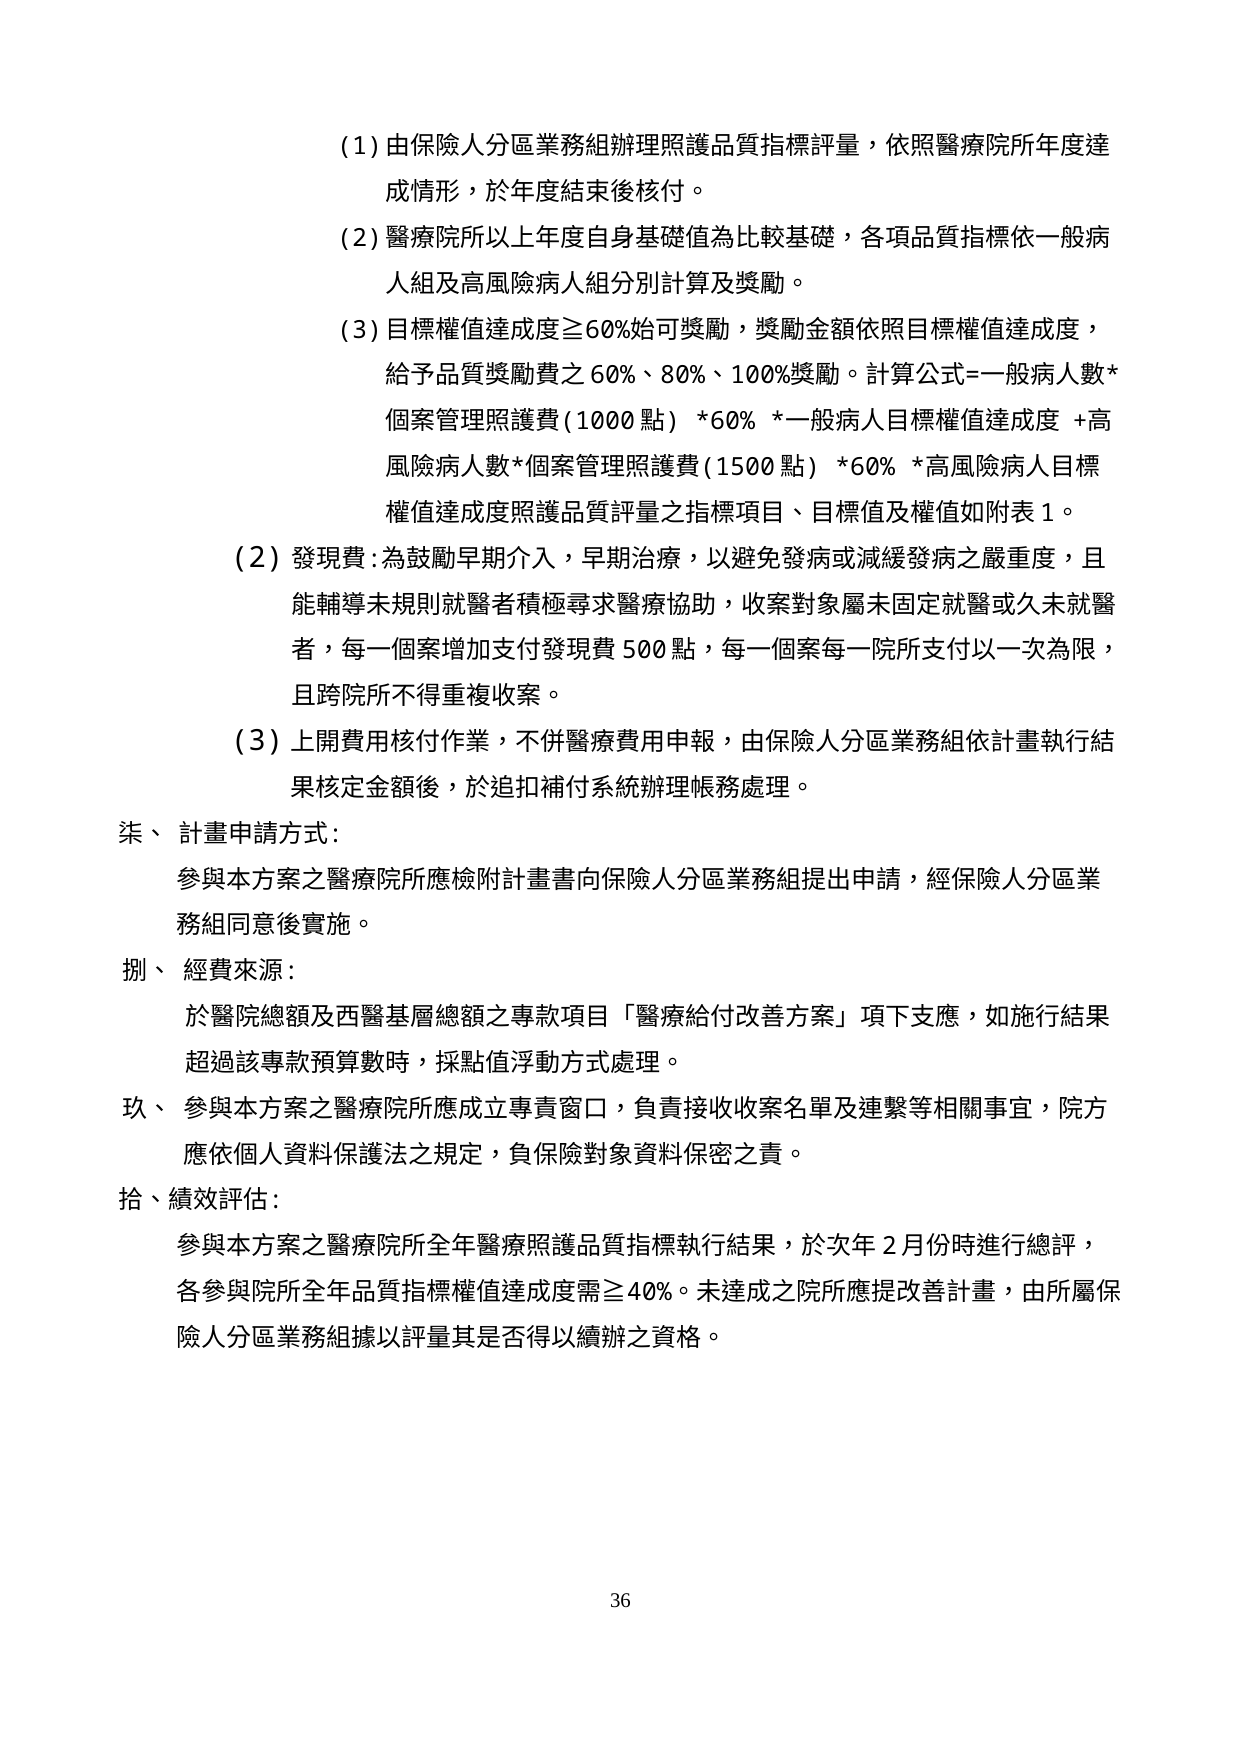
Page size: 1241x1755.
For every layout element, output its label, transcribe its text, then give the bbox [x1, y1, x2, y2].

list 經費來源: [122, 943, 1122, 989]
list 發現費:為鼓勵早期介入，早期治療，以避免發病或減緩發病之嚴重度，且能輔導未規則就醫者積極尋求醫療協助，收案對象屬未固定就醫或久未就醫者，每一個案增加支付發現費500點，每一個案每一院所支付以一次為限，且跨院所不得重複收案。 [231, 531, 1122, 714]
list 醫療院所以上年度自身基礎值為比較基礎，各項品質指標依一般病人組及高風險病人組分別計算及獎勵。 [337, 210, 1122, 301]
text 於醫院總額及西醫基層總額之專款項目「醫療給付改善方案」項下支應，如施行結果超過該專款預算數時，採點值浮動方式處理。 [185, 989, 1122, 1081]
list 上開費用核付作業，不併醫療費用申報，由保險人分區業務組依計畫執行結果核定金額後，於追扣補付系統辦理帳務處理。 [231, 714, 1122, 806]
list 由保險人分區業務組辦理照護品質指標評量，依照醫療院所年度達成情形，於年度結束後核付。 [337, 118, 1122, 210]
text 拾、績效評估: [118, 1172, 1122, 1218]
list 參與本方案之醫療院所應成立專責窗口，負責接收收案名單及連繫等相關事宜，院方應依個人資料保護法之規定，負保險對象資料保密之責。 [122, 1081, 1122, 1172]
text 參與本方案之醫療院所應檢附計畫書向保險人分區業務組提出申請，經保險人分區業務組同意後實施。 [176, 851, 1122, 943]
text 參與本方案之醫療院所全年醫療照護品質指標執行結果，於次年2月份時進行總評，各參與院所全年品質指標權值達成度需≧40%。未達成之院所應提改善計畫，由所屬保險人分區業務組據以評量其是否得以續辦之資格。 [177, 1218, 1122, 1356]
list 目標權值達成度≧60%始可獎勵，獎勵金額依照目標權值達成度，給予品質獎勵費之60%、80%、100%獎勵。計算公式=一般病人數*個案管理照護費(1000點) *60% *一般病人目標權值達成度 +高風險病人數*個案管理照護費(1500點) *60% *高風險病人目標權值達成度照護品質評量之指標項目、目標值及權值如附表1。 [337, 301, 1122, 531]
list 計畫申請方式: [118, 806, 1122, 851]
